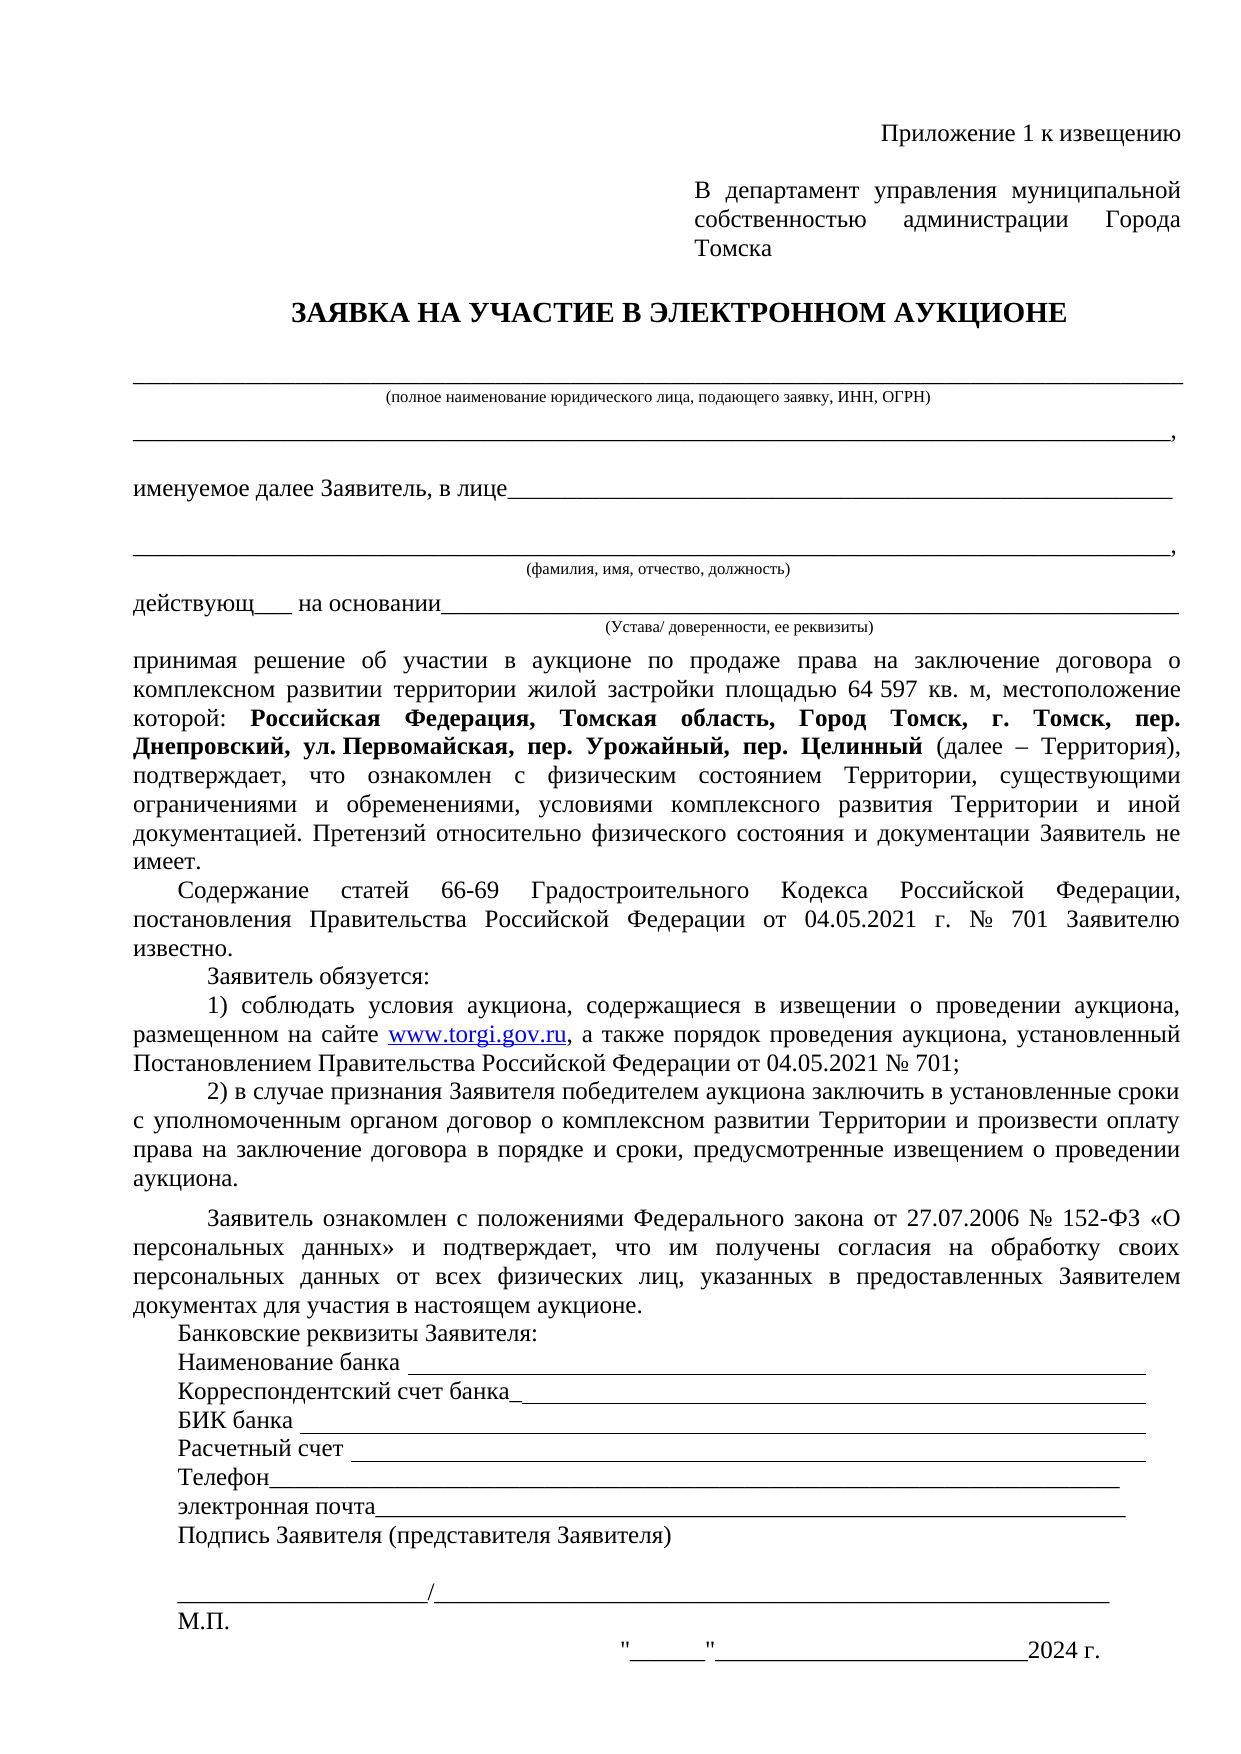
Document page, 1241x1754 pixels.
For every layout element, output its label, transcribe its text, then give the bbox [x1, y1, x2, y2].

text Заявитель обязуется: [133, 961, 1181, 990]
text Приложение 1 к извещению [177, 118, 1181, 147]
subtitle ЗАЯВКА НА УЧАСТИЕ В ЭЛЕКТРОННОМ АУКЦИОНЕ [177, 295, 1181, 329]
text Расчетный счет [177, 1433, 1167, 1462]
text М.П. [177, 1606, 1181, 1635]
text ____________________________________________________________________________________ [133, 358, 1183, 383]
text "______"_________________________2024 г. [502, 1635, 1181, 1663]
text Содержание статей 66-69 Градостроительного Кодекса Российской Федерации, постановления Правительства Российской Федерации от 04.05.2021 г. № 701 Заявителю известно. [133, 875, 1181, 961]
text (полное наименование юридического лица, подающего заявку, ИНН, ОГРН) [133, 386, 1183, 415]
text 1) соблюдать условия аукциона, содержащиеся в извещении о проведении аукциона, размещенном на сайте www.torgi.gov.ru, а также порядок проведения аукциона, установленный Постановлением Правительства Российской Федерации от 04.05.2021 № 701; [133, 990, 1181, 1076]
text ___________________________________________________________________________________, [133, 530, 1183, 559]
text электронная почта____________________________________________________________ [177, 1491, 1167, 1520]
text Подпись Заявителя (представителя Заявителя) [177, 1520, 1181, 1548]
text 2) в случае признания Заявителя победителем аукциона заключить в установленные сроки с уполномоченным органом договор о комплексном развитии Территории и произвести оплату права на заключение договора в порядке и сроки, предусмотренные извещением о проведении аукциона. [133, 1076, 1181, 1191]
text Наименование банка [177, 1347, 1167, 1376]
subtitle В департамент управления муниципальной собственностью администрации Города Томска [694, 176, 1181, 262]
text (фамилия, имя, отчество, должность) [133, 559, 1183, 588]
text принимая решение об участии в аукционе по продаже права на заключение договора о комплексном развитии территории жилой застройки площадью 64 597 кв. м, местоположение которой: Российская Федерация, Томская область, Город Томск, г. Томск, пер. Днепровский, ул. Первомайская, пер. Урожайный, пер. Целинный (далее – Территория), подтверждает, что ознакомлен с физическим состоянием Территории, существующими ограничениями и обременениями, условиями комплексного развития Территории и иной документацией. Претензий относительно физического состояния и документации Заявитель не имеет. [133, 645, 1181, 875]
text ____________________/______________________________________________________ [177, 1577, 1181, 1606]
text Банковские реквизиты Заявителя: [177, 1318, 1167, 1347]
text (Устава/ доверенности, ее реквизиты) [133, 616, 1183, 645]
text Заявитель ознакомлен с положениями Федерального закона от 27.07.2006 № 152-ФЗ «О персональных данных» и подтверждает, что им получены согласия на обработку своих персональных данных от всех физических лиц, указанных в предоставленных Заявителем документах для участия в настоящем аукционе. [133, 1203, 1181, 1318]
text ___________________________________________________________________________________, [133, 415, 1183, 444]
text Телефон____________________________________________________________________ [177, 1462, 1167, 1491]
text действующ___ на основании___________________________________________________________ [133, 588, 1183, 616]
text БИК банка [177, 1405, 1167, 1433]
text Корреспондентский счет банка_ [177, 1376, 1167, 1405]
text именуемое далее Заявитель, в лице__________________________________________________________ [133, 473, 1183, 501]
